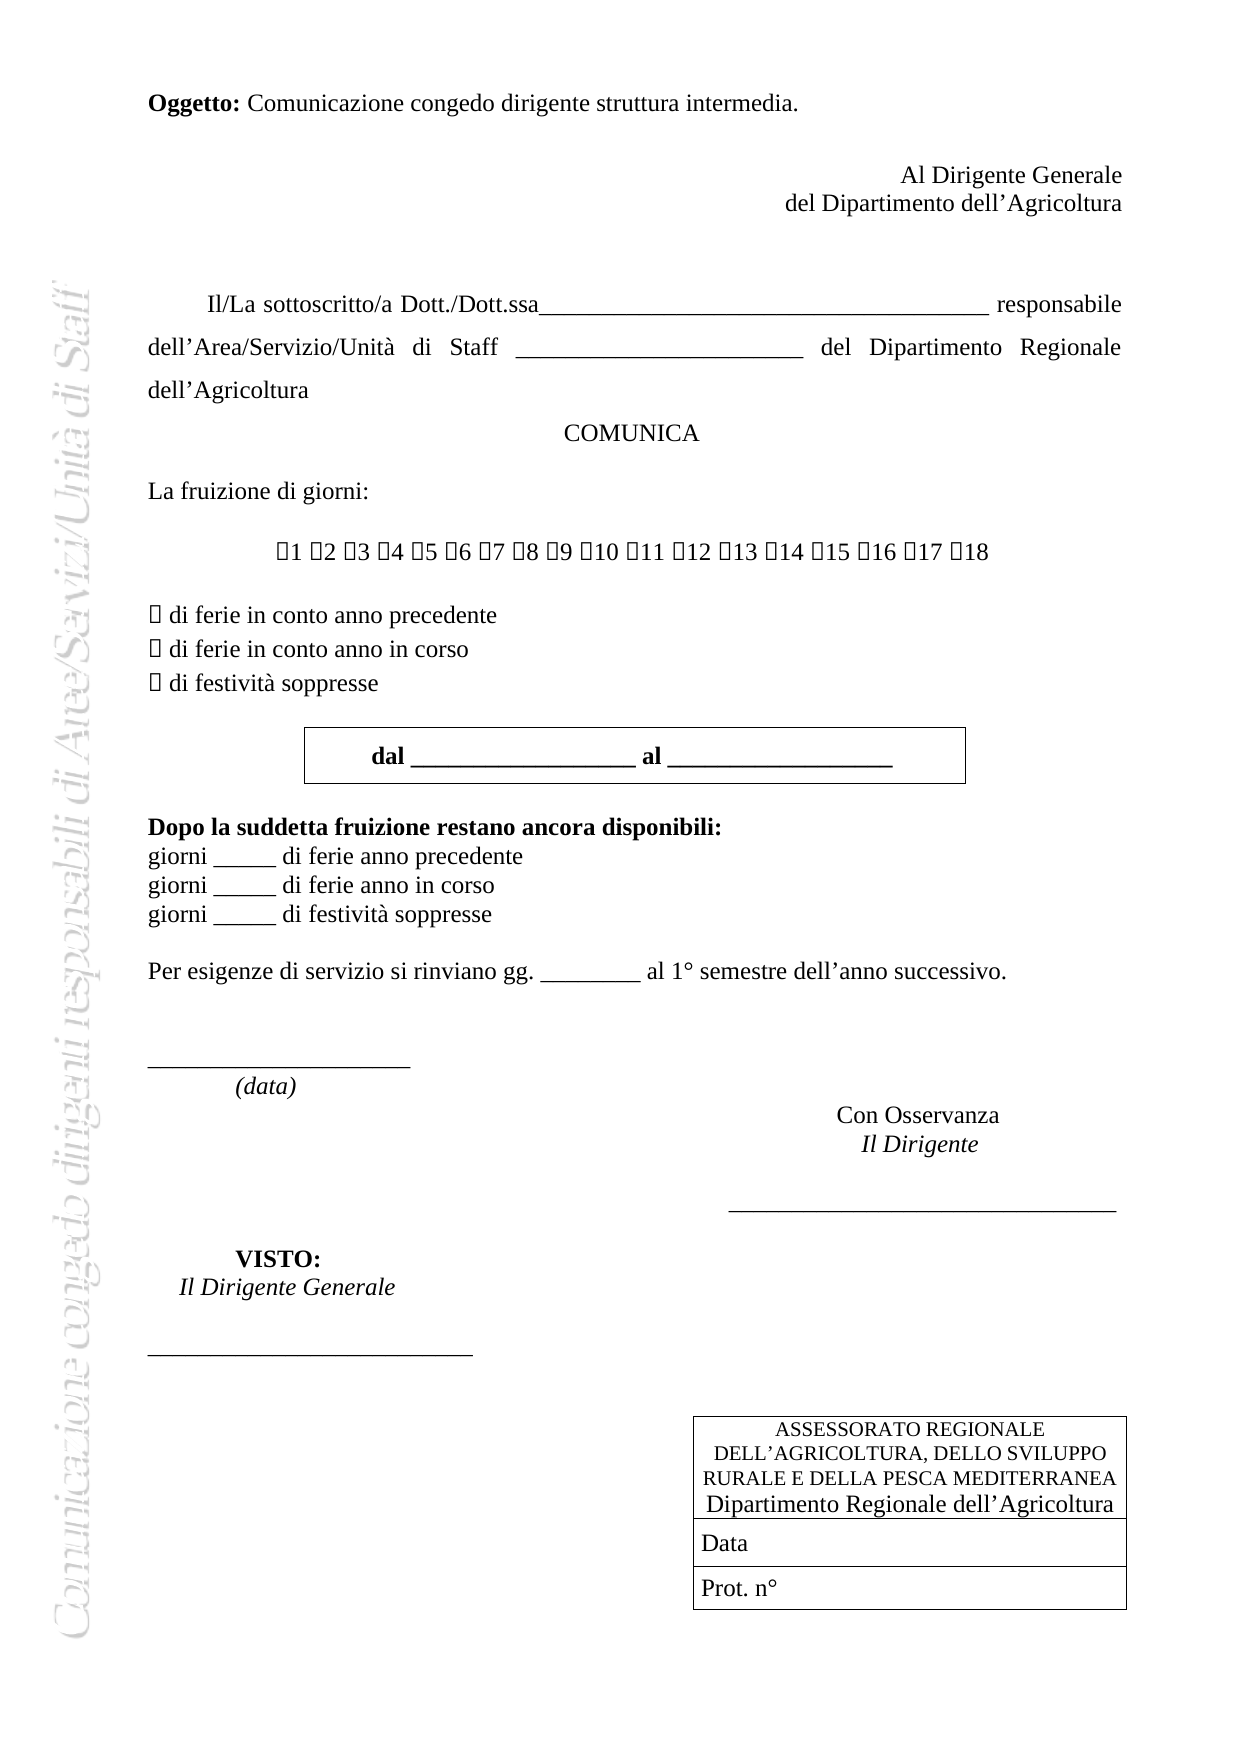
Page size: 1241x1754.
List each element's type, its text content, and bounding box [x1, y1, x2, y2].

text __________________________ [148, 1330, 1122, 1359]
text Per esigenze di servizio si rinviano gg. ________ al 1° semestre dell’anno successivo. [148, 956, 1122, 985]
table_header dal __________________ al __________________ [305, 728, 965, 783]
text giorni _____ di ferie anno precedente [148, 841, 1122, 870]
text La fruizione di giorni: [148, 476, 1122, 505]
text Il/La sottoscritto/a Dott./Dott.ssa____________________________________ responsabile dell’Area/Servizio/Unità di Staff _______________________ del Dipartimento Regionale dell’Agricoltura [148, 289, 1122, 404]
text 1 2 3 4 5 6 7 8 9 10 11 12 13 14 15 16 17 18 [148, 533, 1122, 568]
text  di ferie in conto anno precedente [148, 596, 1122, 630]
text _______________________________ [723, 1186, 1122, 1215]
text  di ferie in conto anno in corso [148, 630, 1122, 664]
text del Dipartimento dell’Agricoltura [148, 188, 1122, 217]
table_cell Data [694, 1519, 1126, 1566]
text giorni _____ di festività soppresse [148, 899, 1122, 927]
text Il Dirigente Generale [148, 1272, 1122, 1301]
text  di festività soppresse [148, 664, 1122, 698]
text Dopo la suddetta fruizione restano ancora disponibili: [148, 812, 1122, 841]
text VISTO: [148, 1244, 1122, 1272]
text (data) [148, 1071, 1122, 1100]
text giorni _____ di ferie anno in corso [148, 870, 1122, 899]
text Il Dirigente [723, 1129, 1122, 1157]
text _____________________ [148, 1042, 1122, 1071]
table_cell Prot. n° [694, 1567, 1126, 1609]
table_header ASSESSORATO REGIONALE DELL’AGRICOLTURA, DELLO SVILUPPO RURALE E DELLA PESCA MEDITERRANEA Dipartimento Regionale dell’Agricoltura [694, 1417, 1126, 1518]
text COMUNICA [148, 418, 1122, 447]
text Oggetto: Comunicazione congedo dirigente struttura intermedia. [148, 88, 1122, 117]
text Con Osservanza [148, 1100, 1122, 1129]
text Al Dirigente Generale [148, 160, 1122, 188]
